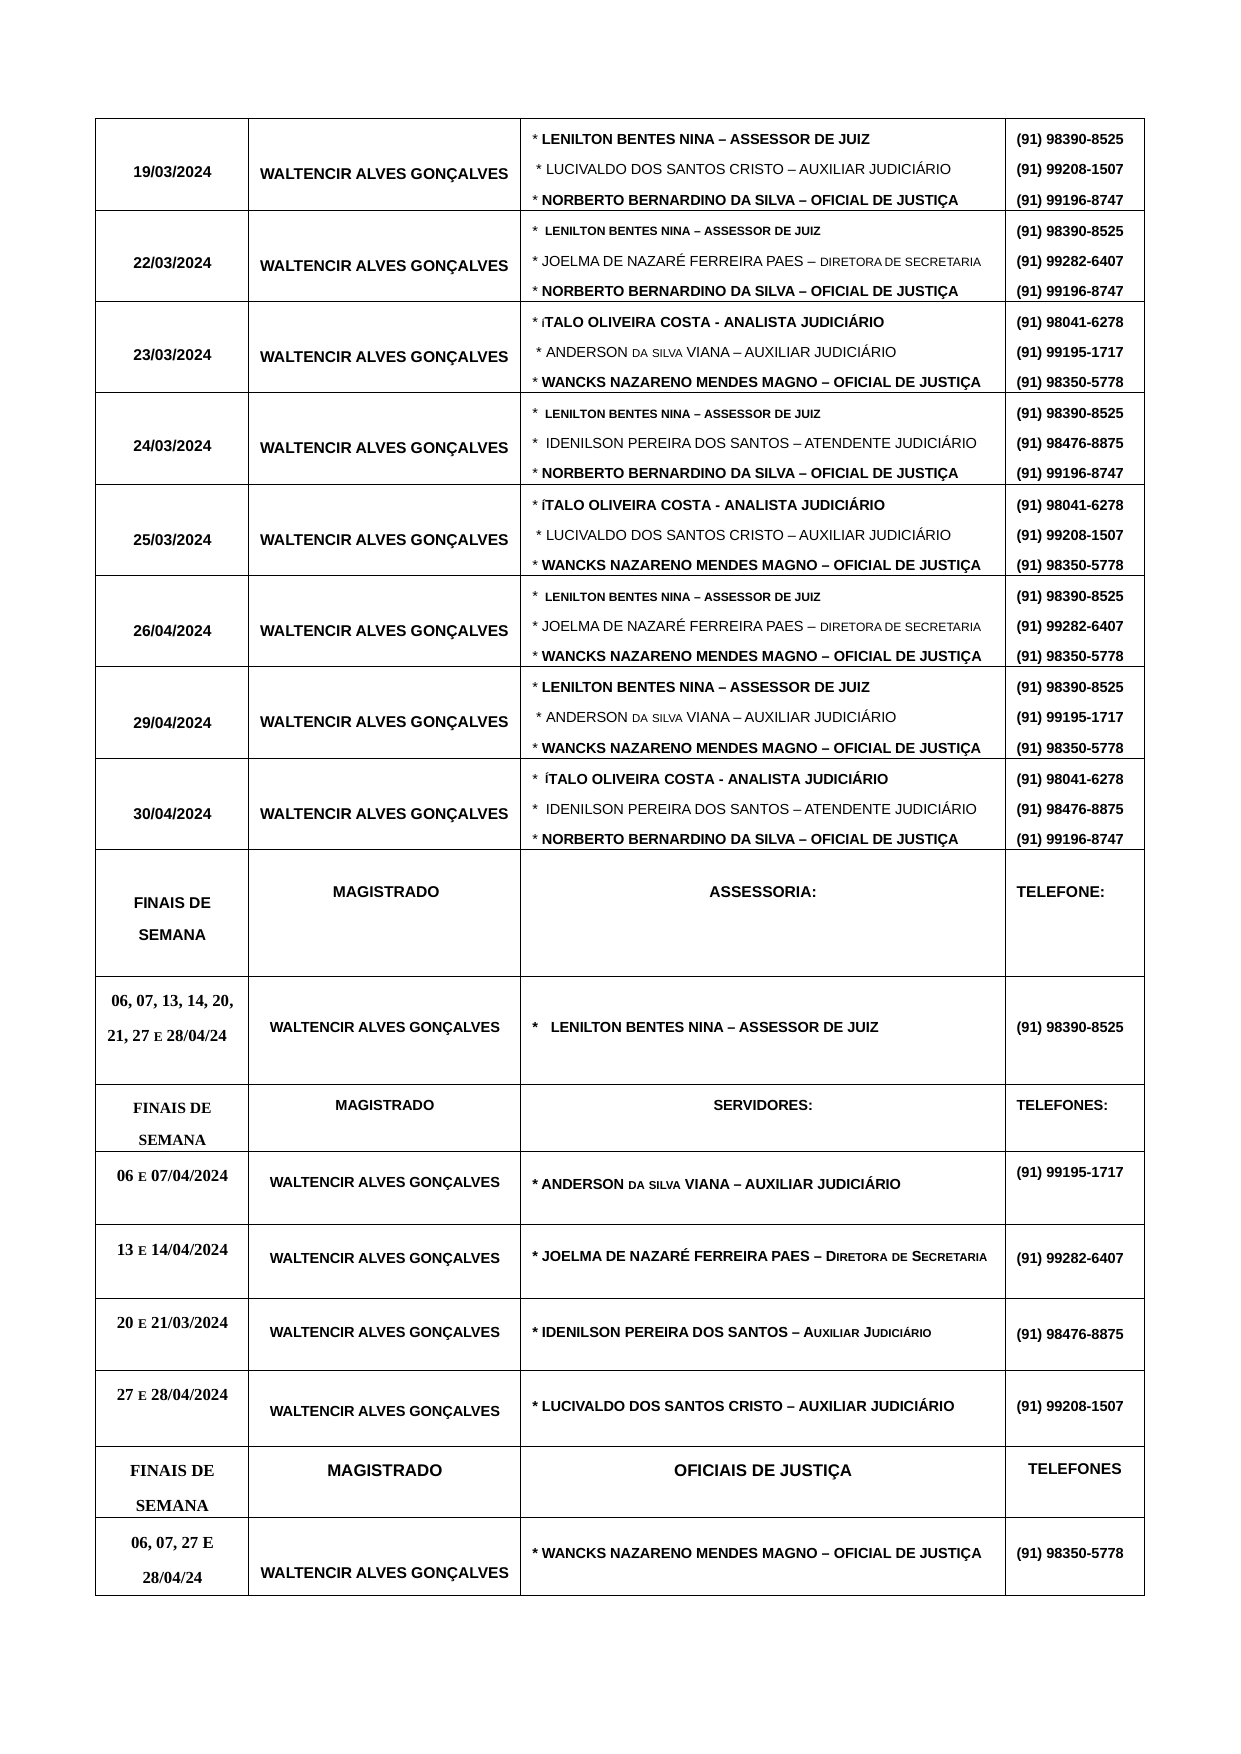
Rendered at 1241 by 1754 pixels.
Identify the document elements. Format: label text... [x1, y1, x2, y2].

table_cell 24/03/2024 [96, 393, 248, 483]
table_cell * LENILTON BENTES NINA – ASSESSOR DE JUIZ * JOELMA DE NAZARÉ FERREIRA PAES – DIRETORA DE SECRETARIA * NORBERTO BERNARDINO DA SILVA – OFICIAL DE JUSTIÇA [521, 211, 1005, 301]
table_cell TELEFONES: [1006, 1085, 1144, 1151]
table_cell * LENILTON BENTES NINA – ASSESSOR DE JUIZ * JOELMA DE NAZARÉ FERREIRA PAES – DIRETORA DE SECRETARIA * WANCKS NAZARENO MENDES MAGNO – OFICIAL DE JUSTIÇA [521, 576, 1005, 666]
table_cell WALTENCIR ALVES GONÇALVES [249, 576, 520, 666]
table_cell * ÍTALO OLIVEIRA COSTA - ANALISTA JUDICIÁRIO * IDENILSON PEREIRA DOS SANTOS – ATENDENTE JUDICIÁRIO * NORBERTO BERNARDINO DA SILVA – OFICIAL DE JUSTIÇA [521, 759, 1005, 849]
table_cell WALTENCIR ALVES GONÇALVES [249, 977, 520, 1084]
table_cell * LENILTON BENTES NINA – ASSESSOR DE JUIZ * LUCIVALDO DOS SANTOS CRISTO – AUXILIAR JUDICIÁRIO * NORBERTO BERNARDINO DA SILVA – OFICIAL DE JUSTIÇA [521, 119, 1005, 209]
table_cell * LUCIVALDO DOS SANTOS CRISTO – AUXILIAR JUDICIÁRIO [521, 1371, 1005, 1446]
table_cell * JOELMA DE NAZARÉ FERREIRA PAES – Diretora de Secretaria [521, 1225, 1005, 1298]
table_cell FINAIS DE SEMANA [96, 1085, 248, 1151]
table_cell (91) 98476-8875 [1006, 1299, 1144, 1369]
table_cell 30/04/2024 [96, 759, 248, 849]
table_cell * LENILTON BENTES NINA – ASSESSOR DE JUIZ * ANDERSON da silva VIANA – AUXILIAR JUDICIÁRIO * WANCKS NAZARENO MENDES MAGNO – OFICIAL DE JUSTIÇA [521, 667, 1005, 758]
table_cell WALTENCIR ALVES GONÇALVES [249, 1152, 520, 1224]
table_cell (91) 98041-6278 (91) 98476-8875 (91) 99196-8747 [1006, 759, 1144, 849]
table_cell (91) 99282-6407 [1006, 1225, 1144, 1298]
table_cell 29/04/2024 [96, 667, 248, 758]
table_cell (91) 98390-8525 (91) 99282-6407 (91) 99196-8747 [1006, 211, 1144, 301]
table_cell MAGISTRADO [249, 850, 520, 976]
table_cell FINAIS DE SEMANA [96, 850, 248, 976]
table_cell (91) 99208-1507 [1006, 1371, 1144, 1446]
table_cell 06 e 07/04/2024 [96, 1152, 248, 1224]
table_cell 25/03/2024 [96, 485, 248, 575]
table_cell (91) 98350-5778 [1006, 1518, 1144, 1595]
table_cell MAGISTRADO [249, 1085, 520, 1151]
table_cell WALTENCIR ALVES GONÇALVES [249, 1371, 520, 1446]
table_cell (91) 98390-8525 [1006, 977, 1144, 1084]
table_cell 22/03/2024 [96, 211, 248, 301]
table_cell * íTALO OLIVEIRA COSTA - ANALISTA JUDICIÁRIO * ANDERSON da silva VIANA – AUXILIAR JUDICIÁRIO * WANCKS NAZARENO MENDES MAGNO – OFICIAL DE JUSTIÇA [521, 302, 1005, 392]
table_cell (91) 99195-1717 [1006, 1152, 1144, 1224]
table_cell MAGISTRADO [249, 1447, 520, 1517]
table_cell 06, 07, 27 E 28/04/24 [96, 1518, 248, 1595]
table_cell 26/04/2024 [96, 576, 248, 666]
table_cell * LENILTON BENTES NINA – ASSESSOR DE JUIZ [521, 977, 1005, 1084]
table_cell WALTENCIR ALVES GONÇALVES [249, 302, 520, 392]
table_cell WALTENCIR ALVES GONÇALVES [249, 1225, 520, 1298]
table_cell 20 e 21/03/2024 [96, 1299, 248, 1369]
table_cell SERVIDORES: [521, 1085, 1005, 1151]
table_cell (91) 98390-8525 (91) 99195-1717 (91) 98350-5778 [1006, 667, 1144, 758]
table_cell ASSESSORIA: [521, 850, 1005, 976]
table_cell * WANCKS NAZARENO MENDES MAGNO – OFICIAL DE JUSTIÇA [521, 1518, 1005, 1595]
table_cell 19/03/2024 [96, 119, 248, 209]
table_cell TELEFONE: [1006, 850, 1144, 976]
table_cell * ANDERSON da silva VIANA – AUXILIAR JUDICIÁRIO [521, 1152, 1005, 1224]
table_cell WALTENCIR ALVES GONÇALVES [249, 485, 520, 575]
table_cell (91) 98041-6278 (91) 99195-1717 (91) 98350-5778 [1006, 302, 1144, 392]
table_cell (91) 98390-8525 (91) 99282-6407 (91) 98350-5778 [1006, 576, 1144, 666]
table_cell WALTENCIR ALVES GONÇALVES [249, 211, 520, 301]
table_cell OFICIAIS DE JUSTIÇA [521, 1447, 1005, 1517]
table_cell WALTENCIR ALVES GONÇALVES [249, 759, 520, 849]
table_cell 27 e 28/04/2024 [96, 1371, 248, 1446]
table_cell 13 e 14/04/2024 [96, 1225, 248, 1298]
table_cell WALTENCIR ALVES GONÇALVES [249, 1299, 520, 1369]
table_cell TELEFONES [1006, 1447, 1144, 1517]
table_cell WALTENCIR ALVES GONÇALVES [249, 667, 520, 758]
table_cell (91) 98390-8525 (91) 98476-8875 (91) 99196-8747 [1006, 393, 1144, 483]
table_cell * ÍTALO OLIVEIRA COSTA - ANALISTA JUDICIÁRIO * LUCIVALDO DOS SANTOS CRISTO – AUXILIAR JUDICIÁRIO * WANCKS NAZARENO MENDES MAGNO – OFICIAL DE JUSTIÇA [521, 485, 1005, 575]
table_cell (91) 98041-6278 (91) 99208-1507 (91) 98350-5778 [1006, 485, 1144, 575]
table_cell (91) 98390-8525 (91) 99208-1507 (91) 99196-8747 [1006, 119, 1144, 209]
table_cell WALTENCIR ALVES GONÇALVES [249, 119, 520, 209]
table_cell WALTENCIR ALVES GONÇALVES [249, 393, 520, 483]
table_cell WALTENCIR ALVES GONÇALVES [249, 1518, 520, 1595]
table_cell * LENILTON BENTES NINA – ASSESSOR DE JUIZ * IDENILSON PEREIRA DOS SANTOS – ATENDENTE JUDICIÁRIO * NORBERTO BERNARDINO DA SILVA – OFICIAL DE JUSTIÇA [521, 393, 1005, 483]
table_cell FINAIS DE SEMANA [96, 1447, 248, 1517]
table_cell 06, 07, 13, 14, 20, 21, 27 e 28/04/24 [96, 977, 248, 1084]
table_cell * IDENILSON PEREIRA DOS SANTOS – Auxiliar Judiciário [521, 1299, 1005, 1369]
table_cell 23/03/2024 [96, 302, 248, 392]
